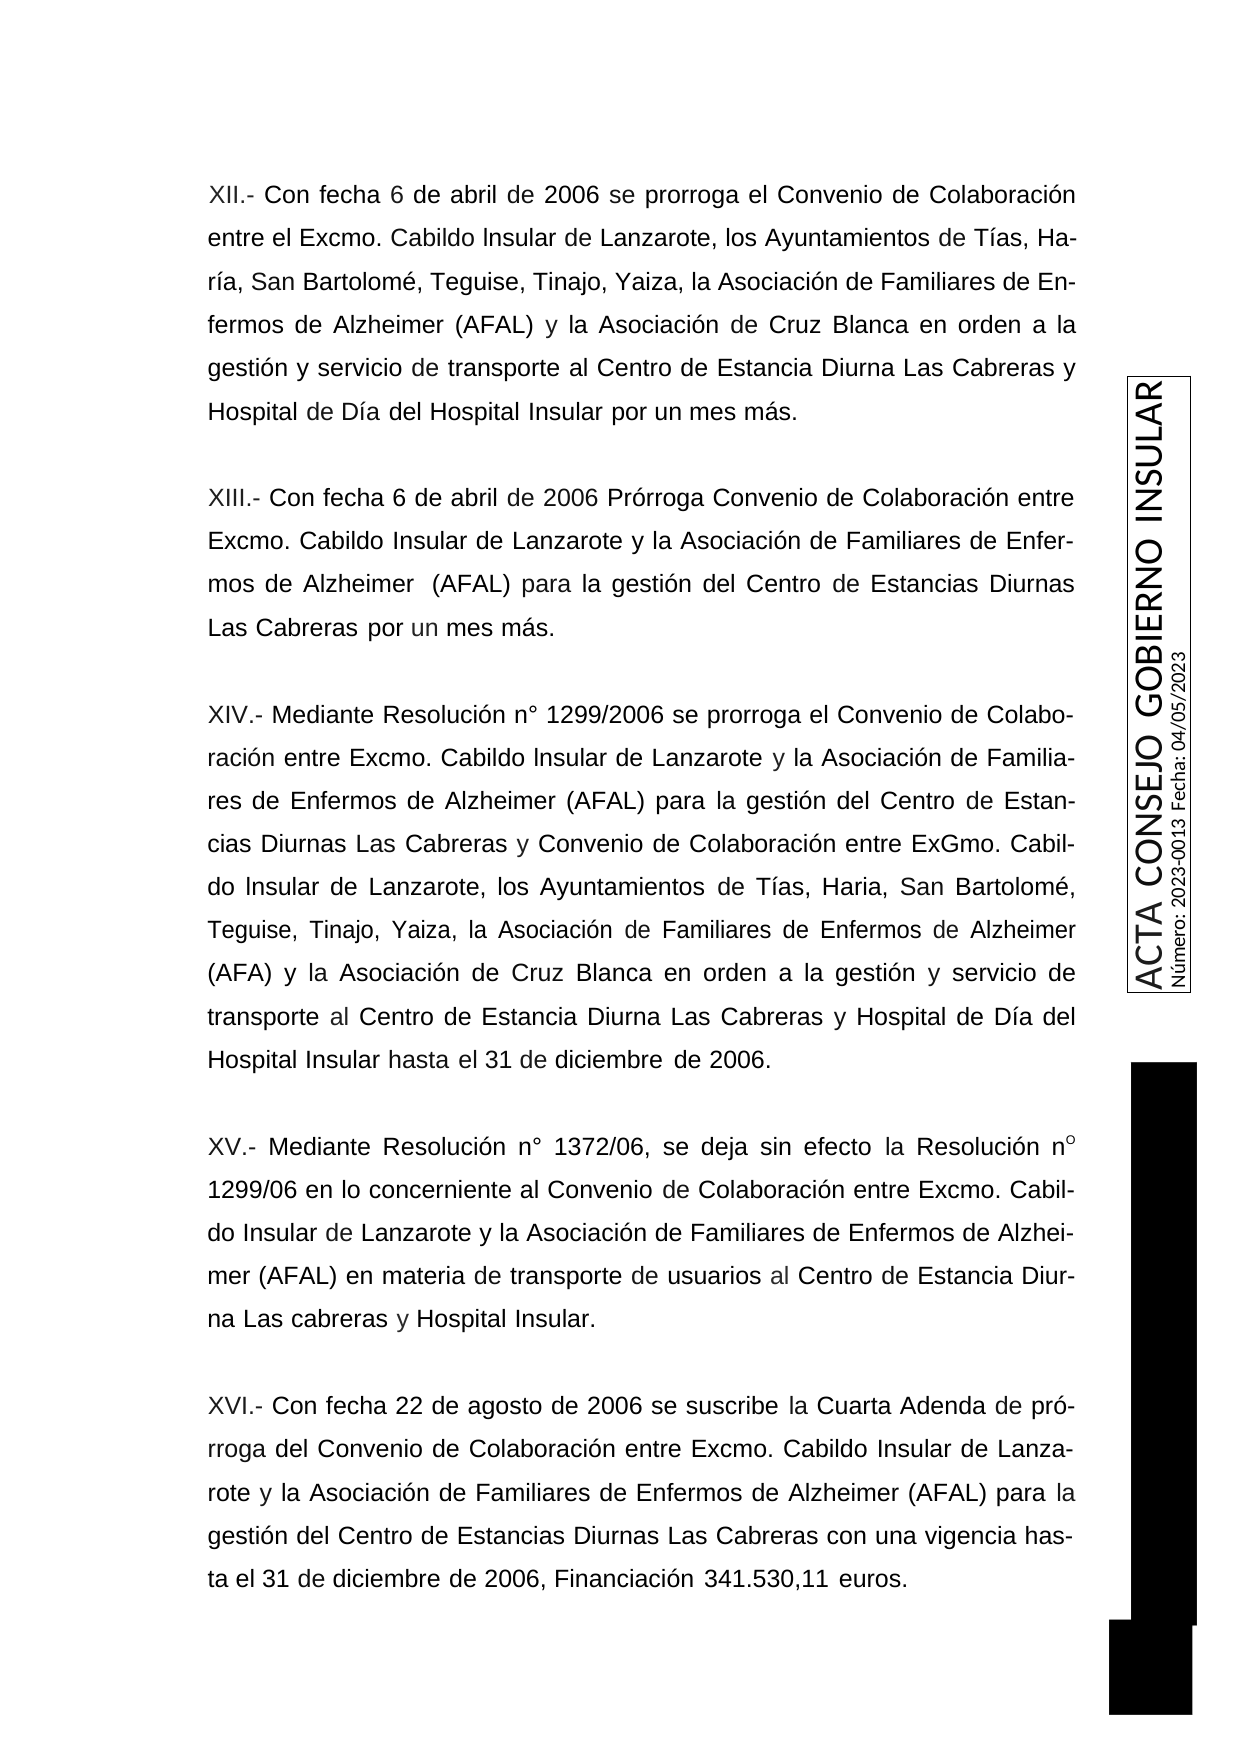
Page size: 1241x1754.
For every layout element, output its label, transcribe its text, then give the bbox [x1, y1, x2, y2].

text XII.- Con fecha 6 de abril de 2006 se prorroga el Convenio de Colaboración entre el Excmo. Cabildo lnsular de Lanzarote, los Ayuntamientos de Tías, Ha- ría, San Bartolomé, Teguise, Tinajo, Yaiza, la Asociación de Familiares de En- fermos de Alzheimer (AFAL) y la Asociación de Cruz Blanca en orden a la gestión y servicio de transporte al Centro de Estancia Diurna Las Cabreras y Hospital de Día del Hospital Insular por un mes más. [207, 180, 1077, 426]
text XIV.- Mediante Resolución n° 1299/2006 se prorroga el Convenio de Colabo- ración entre Excmo. Cabildo lnsular de Lanzarote y la Asociación de Familia- res de Enfermos de Alzheimer (AFAL) para la gestión del Centro de Estan- cias Diurnas Las Cabreras y Convenio de Colaboración entre ExGmo. Cabil- do lnsular de Lanzarote, los Ayuntamientos de Tías, Haria, San Bartolomé, Teguise, Tinajo, Yaiza, la Asociación de Familiares de Enfermos de Alzheimer (AFA) y la Asociación de Cruz Blanca en orden a la gestión y servicio de transporte al Centro de Estancia Diurna Las Cabreras y Hospital de Día del Hospital Insular hasta el 31 de diciembre de 2006. [207, 700, 1076, 1073]
text XV.- Mediante Resolución n° 1372/06, se deja sin efecto la Resolución nO 1299/06 en lo concerniente al Convenio de Colaboración entre Excmo. Cabil- do Insular de Lanzarote y la Asociación de Familiares de Enfermos de Alzhei- mer (AFAL) en materia de transporte de usuarios al Centro de Estancia Diur- na Las cabreras y Hospital Insular. [207, 1132, 1075, 1333]
text Número: 2023-0013 Fecha: 04/05/2023 [1167, 380, 1188, 992]
text XIII.- Con fecha 6 de abril de 2006 Prórroga Convenio de Colaboración entre Excmo. Cabildo Insular de Lanzarote y la Asociación de Familiares de Enfer- mos de Alzheimer (AFAL) para la gestión del Centro de Estancias Diurnas Las Cabreras por un mes más. [207, 483, 1076, 641]
picture [1108, 1061, 1198, 1715]
text XVI.- Con fecha 22 de agosto de 2006 se suscribe la Cuarta Adenda de pró- rroga del Convenio de Colaboración entre Excmo. Cabildo Insular de Lanza- rote y la Asociación de Familiares de Enfermos de Alzheimer (AFAL) para la gestión del Centro de Estancias Diurnas Las Cabreras con una vigencia has- ta el 31 de diciembre de 2006, Financiación 341.530,11 euros. [207, 1391, 1075, 1593]
text ACTA CONSEJO GOBIERNO INSULAR [1128, 378, 1167, 992]
